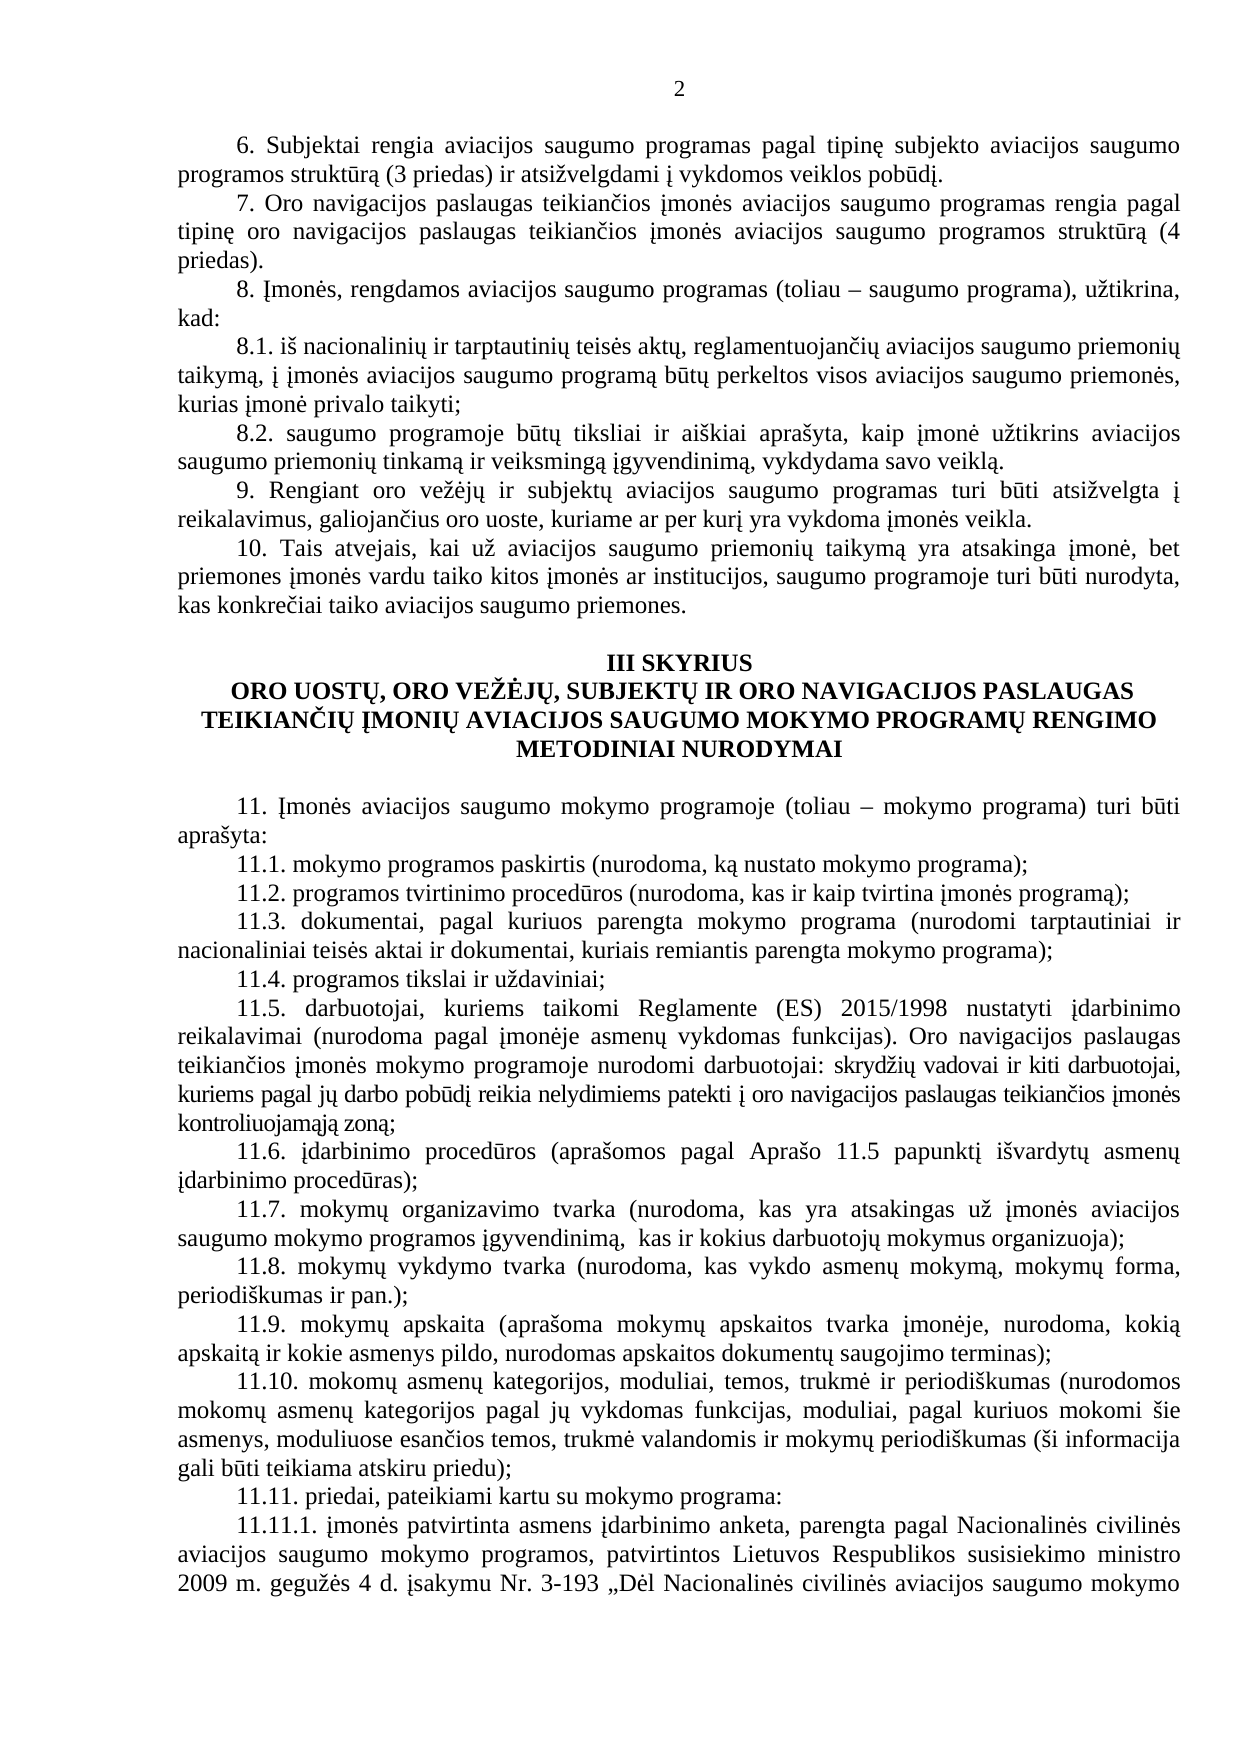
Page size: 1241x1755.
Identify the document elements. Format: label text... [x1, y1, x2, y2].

text 11.5. darbuotojai, kuriems taikomi Reglamente (ES) 2015/1998 nustatyti įdarbinimo reikalavimai (nurodoma pagal įmonėje asmenų vykdomas funkcijas). Oro navigacijos paslaugas teikiančios įmonės mokymo programoje nurodomi darbuotojai: skrydžių vadovai ir kiti darbuotojai, kuriems pagal jų darbo pobūdį reikia nelydimiems patekti į oro navigacijos paslaugas teikiančios įmonės kontroliuojamąją zoną; [177, 993, 1181, 1136]
text 11.2. programos tvirtinimo procedūros (nurodoma, kas ir kaip tvirtina įmonės programą); [177, 878, 1181, 906]
text 11.8. mokymų vykdymo tvarka (nurodoma, kas vykdo asmenų mokymą, mokymų forma, periodiškumas ir pan.); [177, 1251, 1181, 1309]
text 11. Įmonės aviacijos saugumo mokymo programoje (toliau – mokymo programa) turi būti aprašyta: [177, 791, 1181, 849]
text 11.9. mokymų apskaita (aprašoma mokymų apskaitos tvarka įmonėje, nurodoma, kokią apskaitą ir kokie asmenys pildo, nurodomas apskaitos dokumentų saugojimo terminas); [177, 1309, 1181, 1366]
text 11.6. įdarbinimo procedūros (aprašomos pagal Aprašo 11.5 papunktį išvardytų asmenų įdarbinimo procedūras); [177, 1136, 1181, 1194]
text 11.1. mokymo programos paskirtis (nurodoma, ką nustato mokymo programa); [177, 849, 1181, 878]
text 11.11. priedai, pateikiami kartu su mokymo programa: [177, 1481, 1181, 1510]
text 11.3. dokumentai, pagal kuriuos parengta mokymo programa (nurodomi tarptautiniai ir nacionaliniai teisės aktai ir dokumentai, kuriais remiantis parengta mokymo programa); [177, 906, 1181, 964]
text 8.2. saugumo programoje būtų tiksliai ir aiškiai aprašyta, kaip įmonė užtikrins aviacijos saugumo priemonių tinkamą ir veiksmingą įgyvendinimą, vykdydama savo veiklą. [177, 418, 1181, 475]
text 11.11.1. įmonės patvirtinta asmens įdarbinimo anketa, parengta pagal Nacionalinės civilinės aviacijos saugumo mokymo programos, patvirtintos Lietuvos Respublikos susisiekimo ministro 2009 m. gegužės 4 d. įsakymu Nr. 3-193 „Dėl Nacionalinės civilinės aviacijos saugumo mokymo [177, 1510, 1181, 1596]
text 10. Tais atvejais, kai už aviacijos saugumo priemonių taikymą yra atsakinga įmonė, bet priemones įmonės vardu taiko kitos įmonės ar institucijos, saugumo programoje turi būti nurodyta, kas konkrečiai taiko aviacijos saugumo priemones. [177, 533, 1181, 619]
text 11.7. mokymų organizavimo tvarka (nurodoma, kas yra atsakingas už įmonės aviacijos saugumo mokymo programos įgyvendinimą, kas ir kokius darbuotojų mokymus organizuoja); [177, 1194, 1181, 1251]
text 11.10. mokomų asmenų kategorijos, moduliai, temos, trukmė ir periodiškumas (nurodomos mokomų asmenų kategorijos pagal jų vykdomas funkcijas, moduliai, pagal kuriuos mokomi šie asmenys, moduliuose esančios temos, trukmė valandomis ir mokymų periodiškumas (ši informacija gali būti teikiama atskiru priedu); [177, 1366, 1181, 1481]
text III skyrius [177, 648, 1181, 676]
text 8. Įmonės, rengdamos aviacijos saugumo programas (toliau – saugumo programa), užtikrina, kad: [177, 274, 1181, 331]
text 7. Oro navigacijos paslaugas teikiančios įmonės aviacijos saugumo programas rengia pagal tipinę oro navigacijos paslaugas teikiančios įmonės aviacijos saugumo programos struktūrą (4 priedas). [177, 188, 1181, 274]
text 6. Subjektai rengia aviacijos saugumo programas pagal tipinę subjekto aviacijos saugumo programos struktūrą (3 priedas) ir atsižvelgdami į vykdomos veiklos pobūdį. [177, 130, 1181, 188]
text 9. Rengiant oro vežėjų ir subjektų aviacijos saugumo programas turi būti atsižvelgta į reikalavimus, galiojančius oro uoste, kuriame ar per kurį yra vykdoma įmonės veikla. [177, 475, 1181, 533]
text ORO UOSTŲ, ORO VEŽĖJŲ, subjektų ir oro navigacijos paslaugas teikiančių įmonių AVIACIJOS SAUGUMO MOKYMO PROGRAMŲ RENGIMO METODINIAI NURODYMAI [177, 676, 1181, 763]
text 8.1. iš nacionalinių ir tarptautinių teisės aktų, reglamentuojančių aviacijos saugumo priemonių taikymą, į įmonės aviacijos saugumo programą būtų perkeltos visos aviacijos saugumo priemonės, kurias įmonė privalo taikyti; [177, 331, 1181, 418]
text 11.4. programos tikslai ir uždaviniai; [177, 964, 1181, 993]
